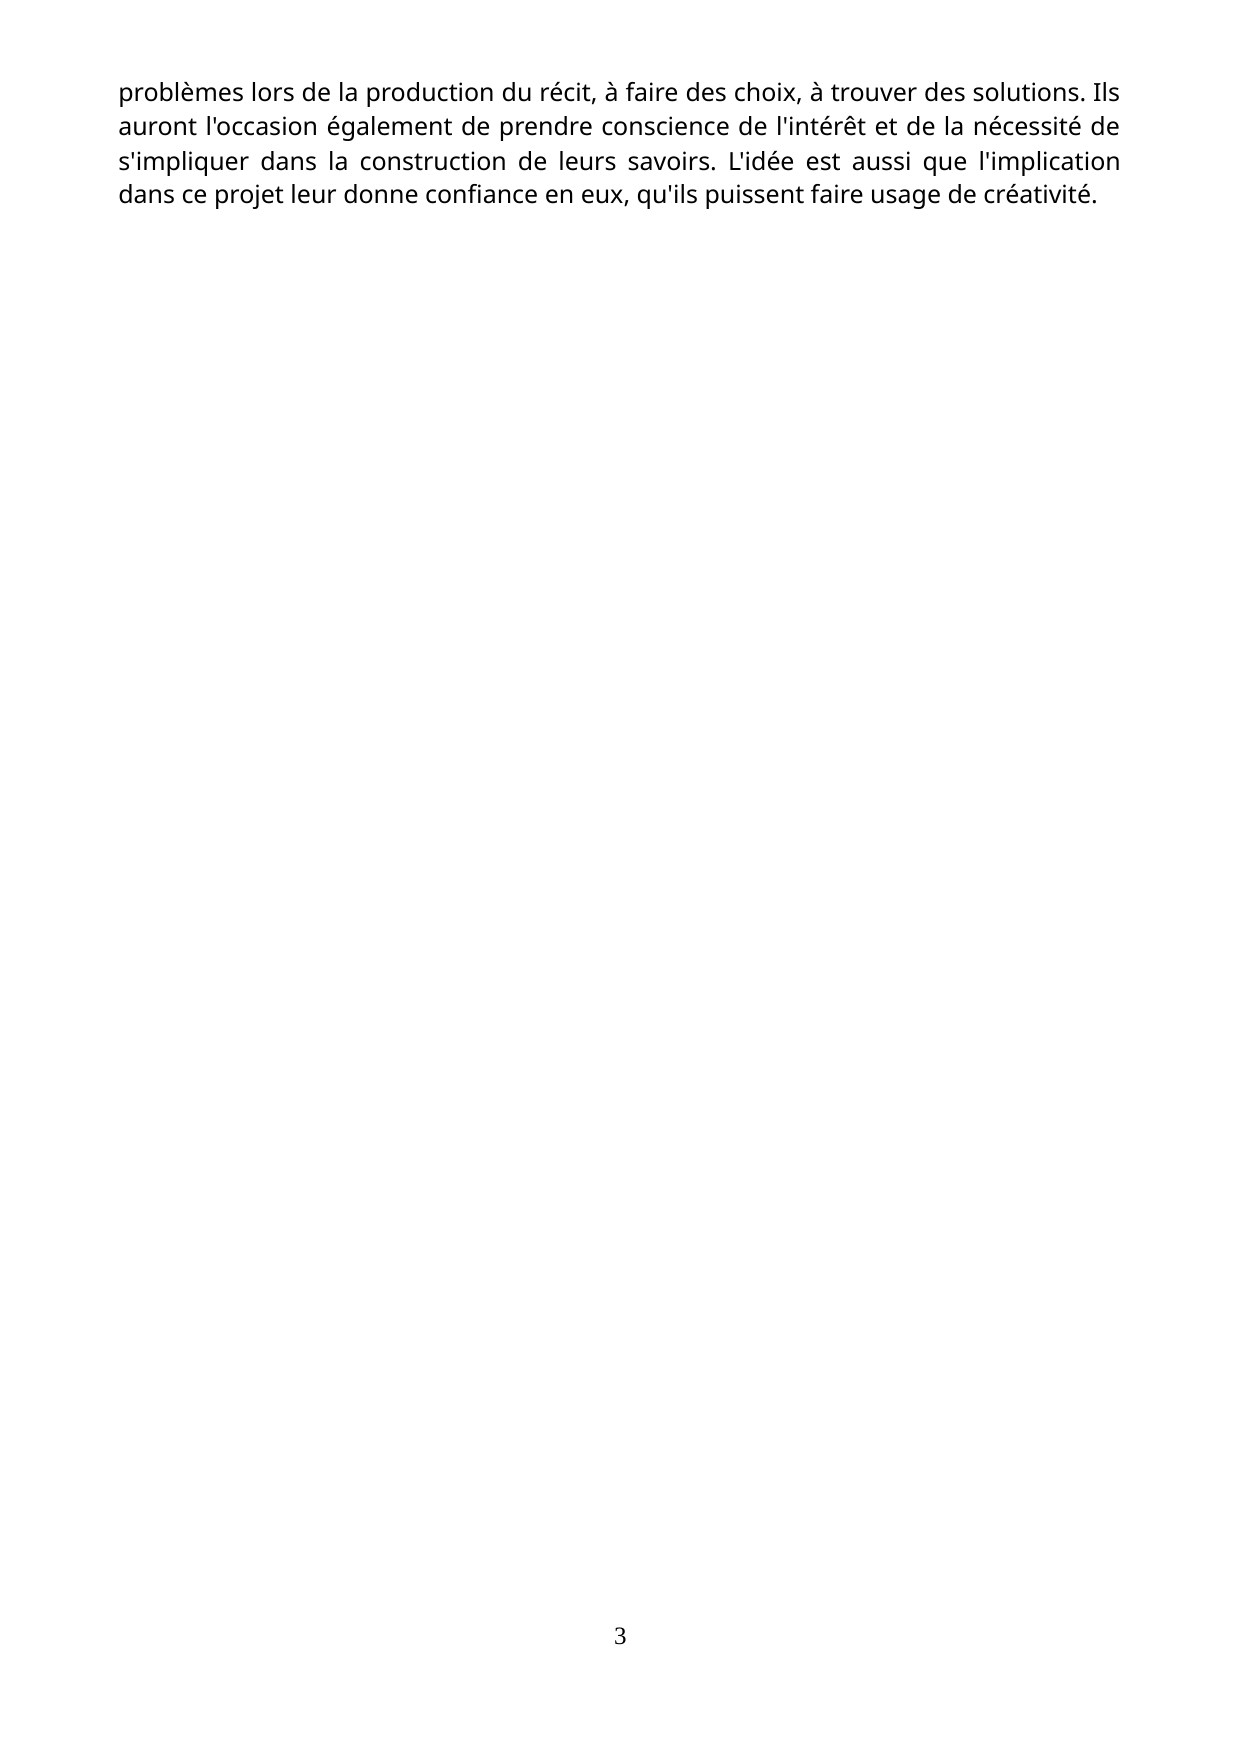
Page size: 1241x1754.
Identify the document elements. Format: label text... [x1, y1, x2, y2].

list problèmes lors de la production du récit, à faire des choix, à trouver des solutions. Ils auront l'occasion également de prendre conscience de l'intérêt et de la nécessité de s'impliquer dans la construction de leurs savoirs. L'idée est aussi que l'implication dans ce projet leur donne confiance en eux, qu'ils puissent faire usage de créativité. [118, 75, 1122, 211]
